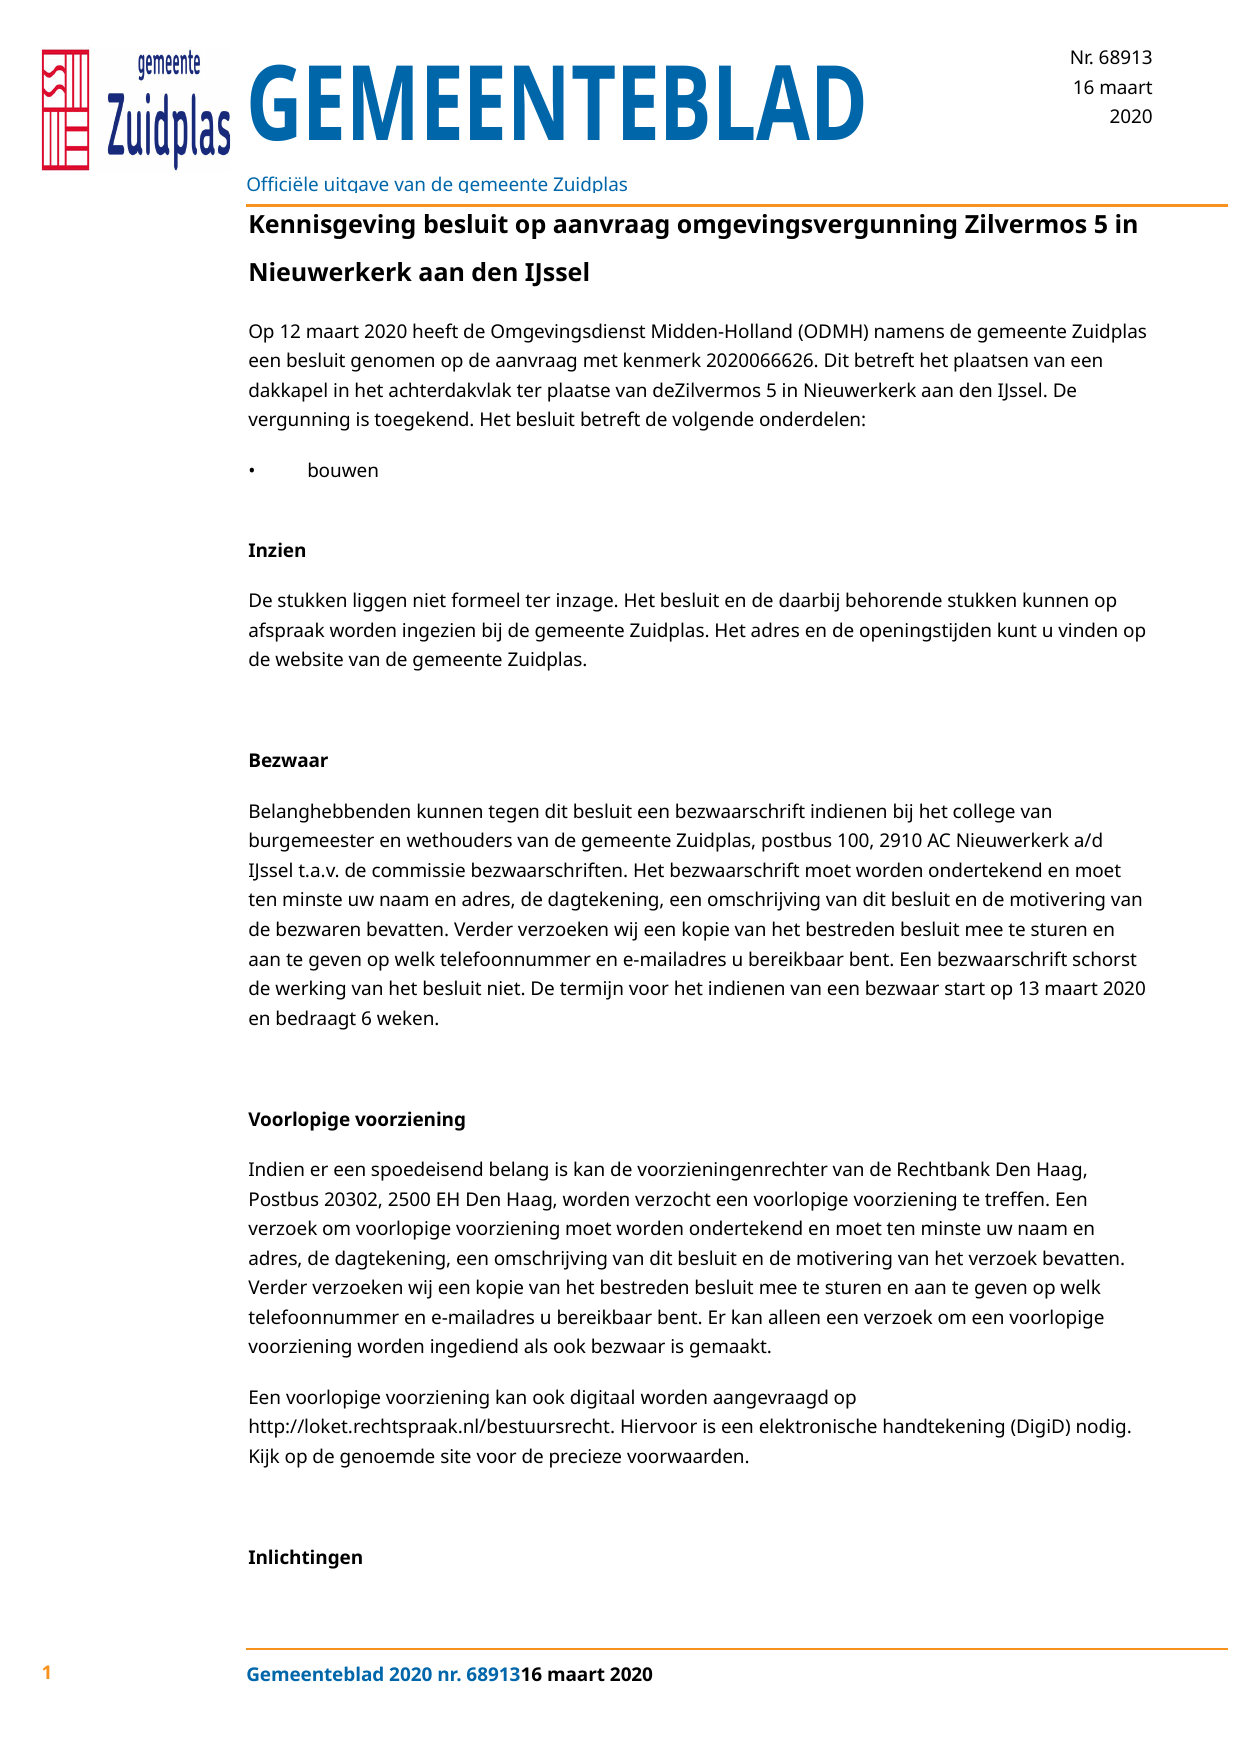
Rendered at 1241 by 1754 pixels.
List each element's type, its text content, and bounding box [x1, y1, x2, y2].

text Inzien [248, 537, 1152, 563]
text Indien er een spoedeisend belang is kan de voorzieningenrechter van de Rechtbank Den Haag, Postbus 20302, 2500 EH Den Haag, worden verzocht een voorlopige voorziening te treffen. Een verzoek om voorlopige voorziening moet worden ondertekend en moet ten minste uw naam en adres, de dagtekening, een omschrijving van dit besluit en de motivering van het verzoek bevatten. Verder verzoeken wij een kopie van het bestreden besluit mee te sturen en aan te geven op welk telefoonnummer en e-mailadres u bereikbaar bent. Er kan alleen een verzoek om een voorlopige voorziening worden ingediend als ook bezwaar is gemaakt. [248, 1156, 1152, 1359]
text Belanghebbenden kunnen tegen dit besluit een bezwaarschrift indienen bij het college van burgemeester en wethouders van de gemeente Zuidplas, postbus 100, 2910 AC Nieuwerkerk a/d IJssel t.a.v. de commissie bezwaarschriften. Het bezwaarschrift moet worden ondertekend en moet ten minste uw naam en adres, de dagtekening, een omschrijving van dit besluit en de motivering van de bezwaren bevatten. Verder verzoeken wij een kopie van het bestreden besluit mee te sturen en aan te geven op welk telefoonnummer en e-mailadres u bereikbaar bent. Een bezwaarschrift schorst de werking van het besluit niet. De termijn voor het indienen van een bezwaar start op 13 maart 2020 en bedraagt 6 weken. [248, 798, 1152, 1031]
text Inlichtingen [248, 1544, 1152, 1570]
list bouwen [248, 457, 1152, 483]
text Voorlopige voorziening [248, 1106, 1152, 1132]
text Bezwaar [248, 747, 1152, 773]
picture [41, 47, 231, 172]
text Kennisgeving besluit op aanvraag omgevingsvergunning Zilvermos 5 in Nieuwerkerk aan den IJssel [248, 207, 1152, 288]
text De stukken liggen niet formeel ter inzage. Het besluit en de daarbij behorende stukken kunnen op afspraak worden ingezien bij de gemeente Zuidplas. Het adres en de openingstijden kunt u vinden op de website van de gemeente Zuidplas. [248, 587, 1152, 672]
text Een voorlopige voorziening kan ook digitaal worden aangevraagd op http://loket.rechtspraak.nl/bestuursrecht. Hiervoor is een elektronische handtekening (DigiD) nodig. Kijk op de genoemde site voor de precieze voorwaarden. [248, 1384, 1152, 1469]
text Op 12 maart 2020 heeft de Omgevingsdienst Midden-Holland (ODMH) namens de gemeente Zuidplas een besluit genomen op de aanvraag met kenmerk 2020066626. Dit betreft het plaatsen van een dakkapel in het achterdakvlak ter plaatse van deZilvermos 5 in Nieuwerkerk aan den IJssel. De vergunning is toegekend. Het besluit betreft de volgende onderdelen: [248, 318, 1152, 432]
